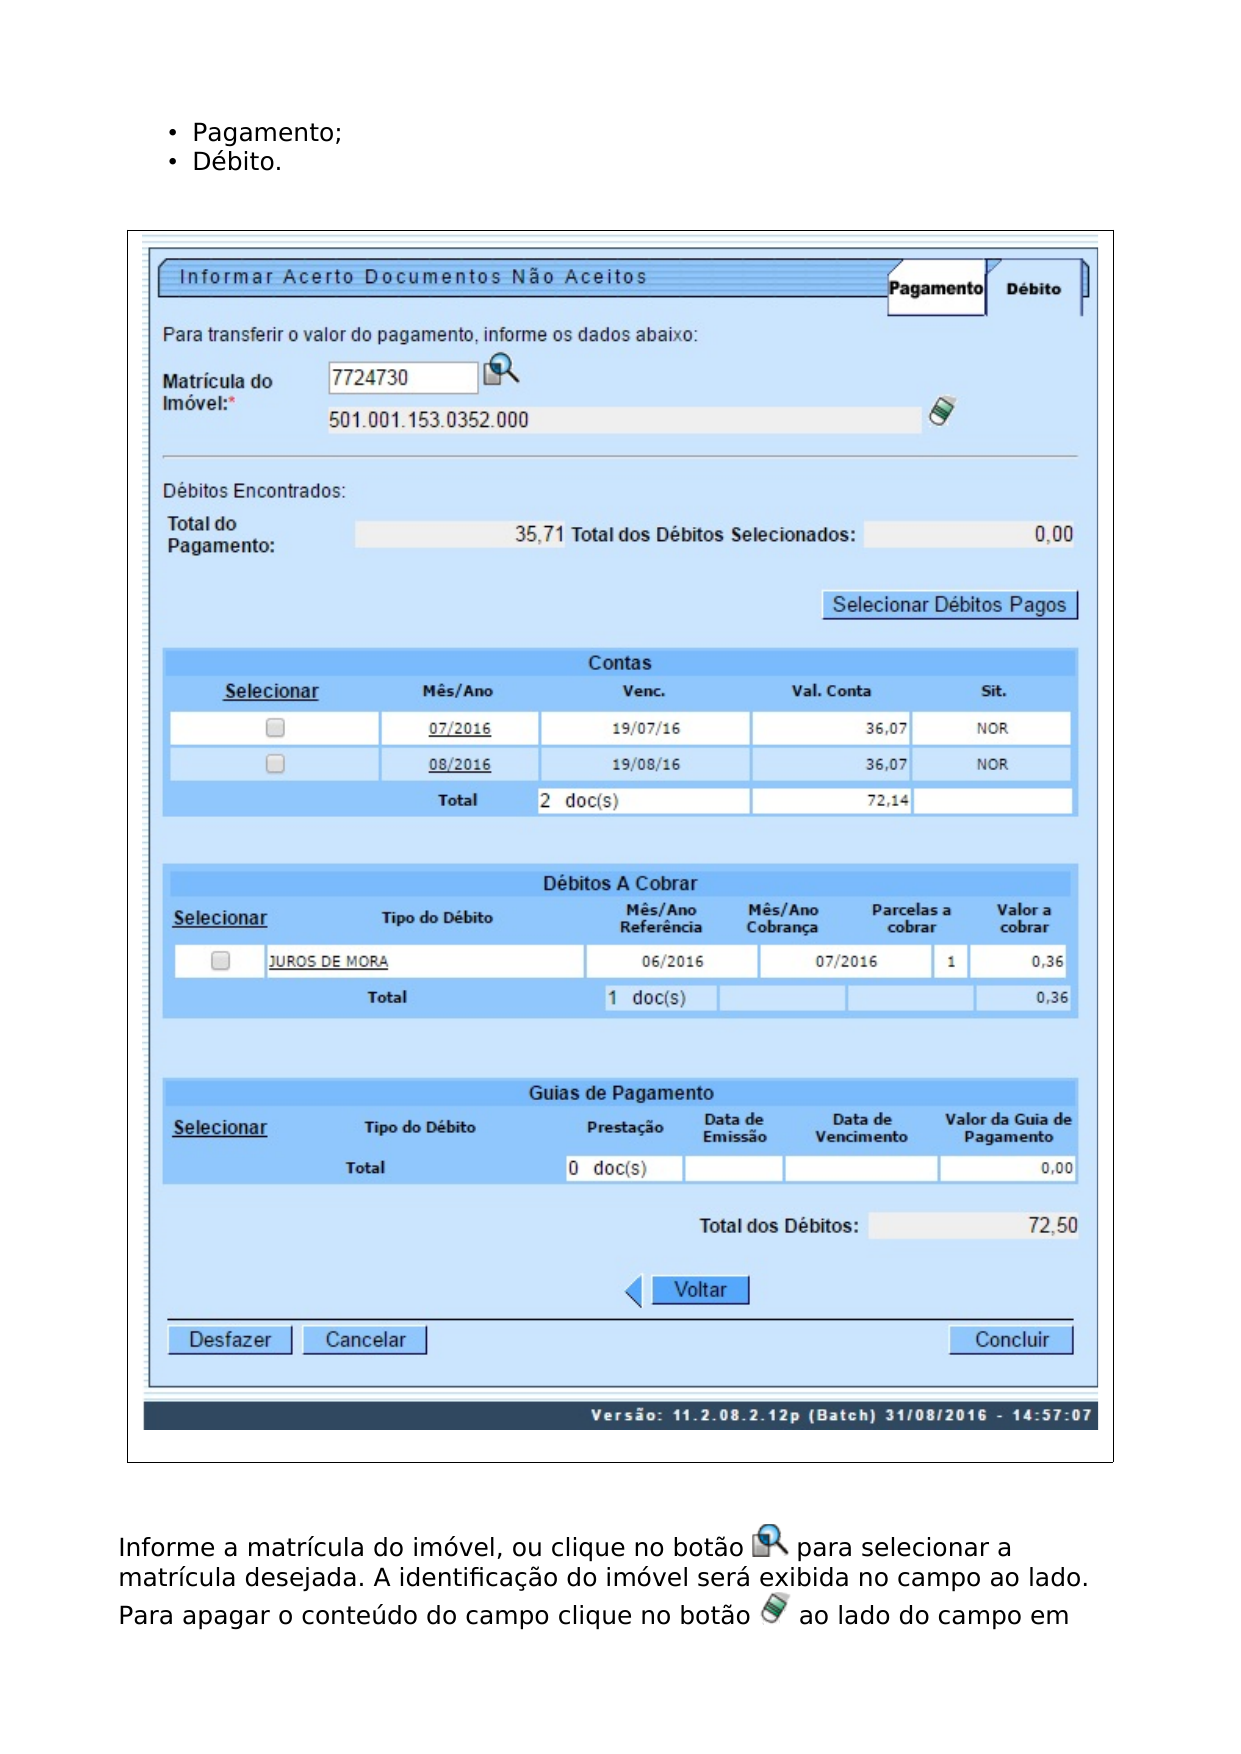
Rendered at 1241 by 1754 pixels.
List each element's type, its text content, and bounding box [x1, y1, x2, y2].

picture [142, 232, 1099, 1430]
list Pagamento; [177, 118, 1122, 147]
list Débito. [177, 147, 1122, 176]
picture [752, 1524, 789, 1557]
table_header [128, 231, 1113, 1462]
picture [759, 1592, 791, 1625]
text Informe a matrícula do imóvel, ou clique no botão para selecionar a matrícula desejada. A identificação do imóvel será exibida no campo ao lado. Para apagar o conteúdo do campo clique no botão ao lado do campo em [118, 1524, 1122, 1631]
